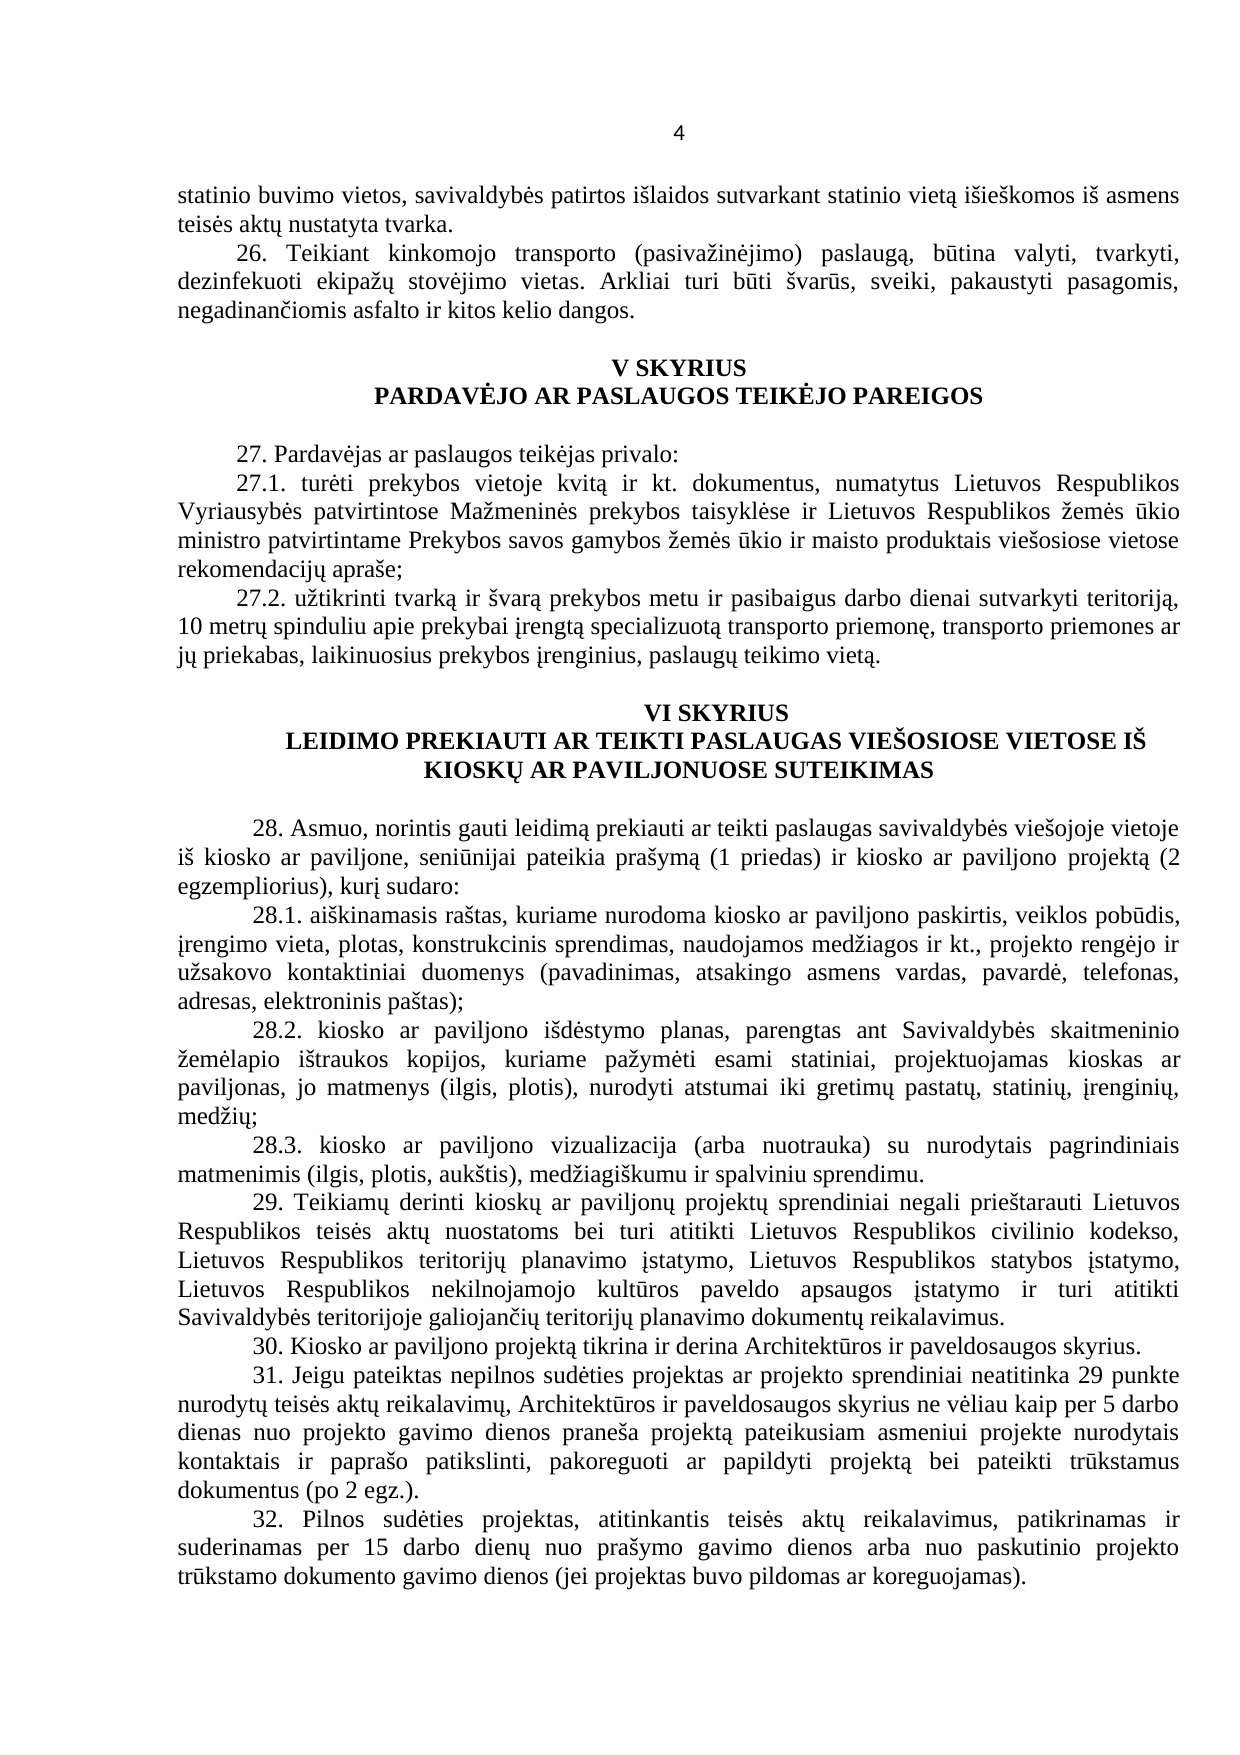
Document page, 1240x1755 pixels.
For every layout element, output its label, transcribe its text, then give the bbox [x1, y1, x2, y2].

text 29. Teikiamų derinti kioskų ar paviljonų projektų sprendiniai negali prieštarauti Lietuvos Respublikos teisės aktų nuostatoms bei turi atitikti Lietuvos Respublikos civilinio kodekso, Lietuvos Respublikos teritorijų planavimo įstatymo, Lietuvos Respublikos statybos įstatymo, Lietuvos Respublikos nekilnojamojo kultūros paveldo apsaugos įstatymo ir turi atitikti Savivaldybės teritorijoje galiojančių teritorijų planavimo dokumentų reikalavimus. [177, 1187, 1181, 1331]
text VI SKYRIUS [177, 698, 1181, 726]
text 30. Kiosko ar paviljono projektą tikrina ir derina Architektūros ir paveldosaugos skyrius. [177, 1331, 1181, 1360]
text LEIDIMO PREKIAUTI AR TEIKTI PASLAUGAS VIEŠOSIOSE VIETOSE IŠ KIOSKŲ AR PAVILJONUOSE SUTEIKIMAS [177, 726, 1181, 784]
text 28. Asmuo, norintis gauti leidimą prekiauti ar teikti paslaugas savivaldybės viešojoje vietoje iš kiosko ar paviljone, seniūnijai pateikia prašymą (1 priedas) ir kiosko ar paviljono projektą (2 egzempliorius), kurį sudaro: [177, 813, 1181, 900]
text 28.1. aiškinamasis raštas, kuriame nurodoma kiosko ar paviljono paskirtis, veiklos pobūdis, įrengimo vieta, plotas, konstrukcinis sprendimas, naudojamos medžiagos ir kt., projekto rengėjo ir užsakovo kontaktiniai duomenys (pavadinimas, atsakingo asmens vardas, pavardė, telefonas, adresas, elektroninis paštas); [177, 900, 1181, 1015]
text V SKYRIUS [177, 353, 1181, 381]
text 28.2. kiosko ar paviljono išdėstymo planas, parengtas ant Savivaldybės skaitmeninio žemėlapio ištraukos kopijos, kuriame pažymėti esami statiniai, projektuojamas kioskas ar paviljonas, jo matmenys (ilgis, plotis), nurodyti atstumai iki gretimų pastatų, statinių, įrenginių, medžių; [177, 1015, 1181, 1130]
text PARDAVĖJO AR PASLAUGOS TEIKĖJO PAREIGOS [177, 381, 1181, 410]
text 27. Pardavėjas ar paslaugos teikėjas privalo: [177, 439, 1181, 468]
text 28.3. kiosko ar paviljono vizualizacija (arba nuotrauka) su nurodytais pagrindiniais matmenimis (ilgis, plotis, aukštis), medžiagiškumu ir spalviniu sprendimu. [177, 1130, 1181, 1187]
text statinio buvimo vietos, savivaldybės patirtos išlaidos sutvarkant statinio vietą išieškomos iš asmens teisės aktų nustatyta tvarka. [177, 180, 1181, 238]
text 26. Teikiant kinkomojo transporto (pasivažinėjimo) paslaugą, būtina valyti, tvarkyti, dezinfekuoti ekipažų stovėjimo vietas. Arkliai turi būti švarūs, sveiki, pakaustyti pasagomis, negadinančiomis asfalto ir kitos kelio dangos. [177, 238, 1181, 324]
text 31. Jeigu pateiktas nepilnos sudėties projektas ar projekto sprendiniai neatitinka 29 punkte nurodytų teisės aktų reikalavimų, Architektūros ir paveldosaugos skyrius ne vėliau kaip per 5 darbo dienas nuo projekto gavimo dienos praneša projektą pateikusiam asmeniui projekte nurodytais kontaktais ir paprašo patikslinti, pakoreguoti ar papildyti projektą bei pateikti trūkstamus dokumentus (po 2 egz.). [177, 1360, 1181, 1504]
text 27.2. užtikrinti tvarką ir švarą prekybos metu ir pasibaigus darbo dienai sutvarkyti teritoriją, 10 metrų spinduliu apie prekybai įrengtą specializuotą transporto priemonę, transporto priemones ar jų priekabas, laikinuosius prekybos įrenginius, paslaugų teikimo vietą. [177, 583, 1181, 669]
text 32. Pilnos sudėties projektas, atitinkantis teisės aktų reikalavimus, patikrinamas ir suderinamas per 15 darbo dienų nuo prašymo gavimo dienos arba nuo paskutinio projekto trūkstamo dokumento gavimo dienos (jei projektas buvo pildomas ar koreguojamas). [177, 1504, 1181, 1590]
text 27.1. turėti prekybos vietoje kvitą ir kt. dokumentus, numatytus Lietuvos Respublikos Vyriausybės patvirtintose Mažmeninės prekybos taisyklėse ir Lietuvos Respublikos žemės ūkio ministro patvirtintame Prekybos savos gamybos žemės ūkio ir maisto produktais viešosiose vietose rekomendacijų apraše; [177, 468, 1181, 583]
